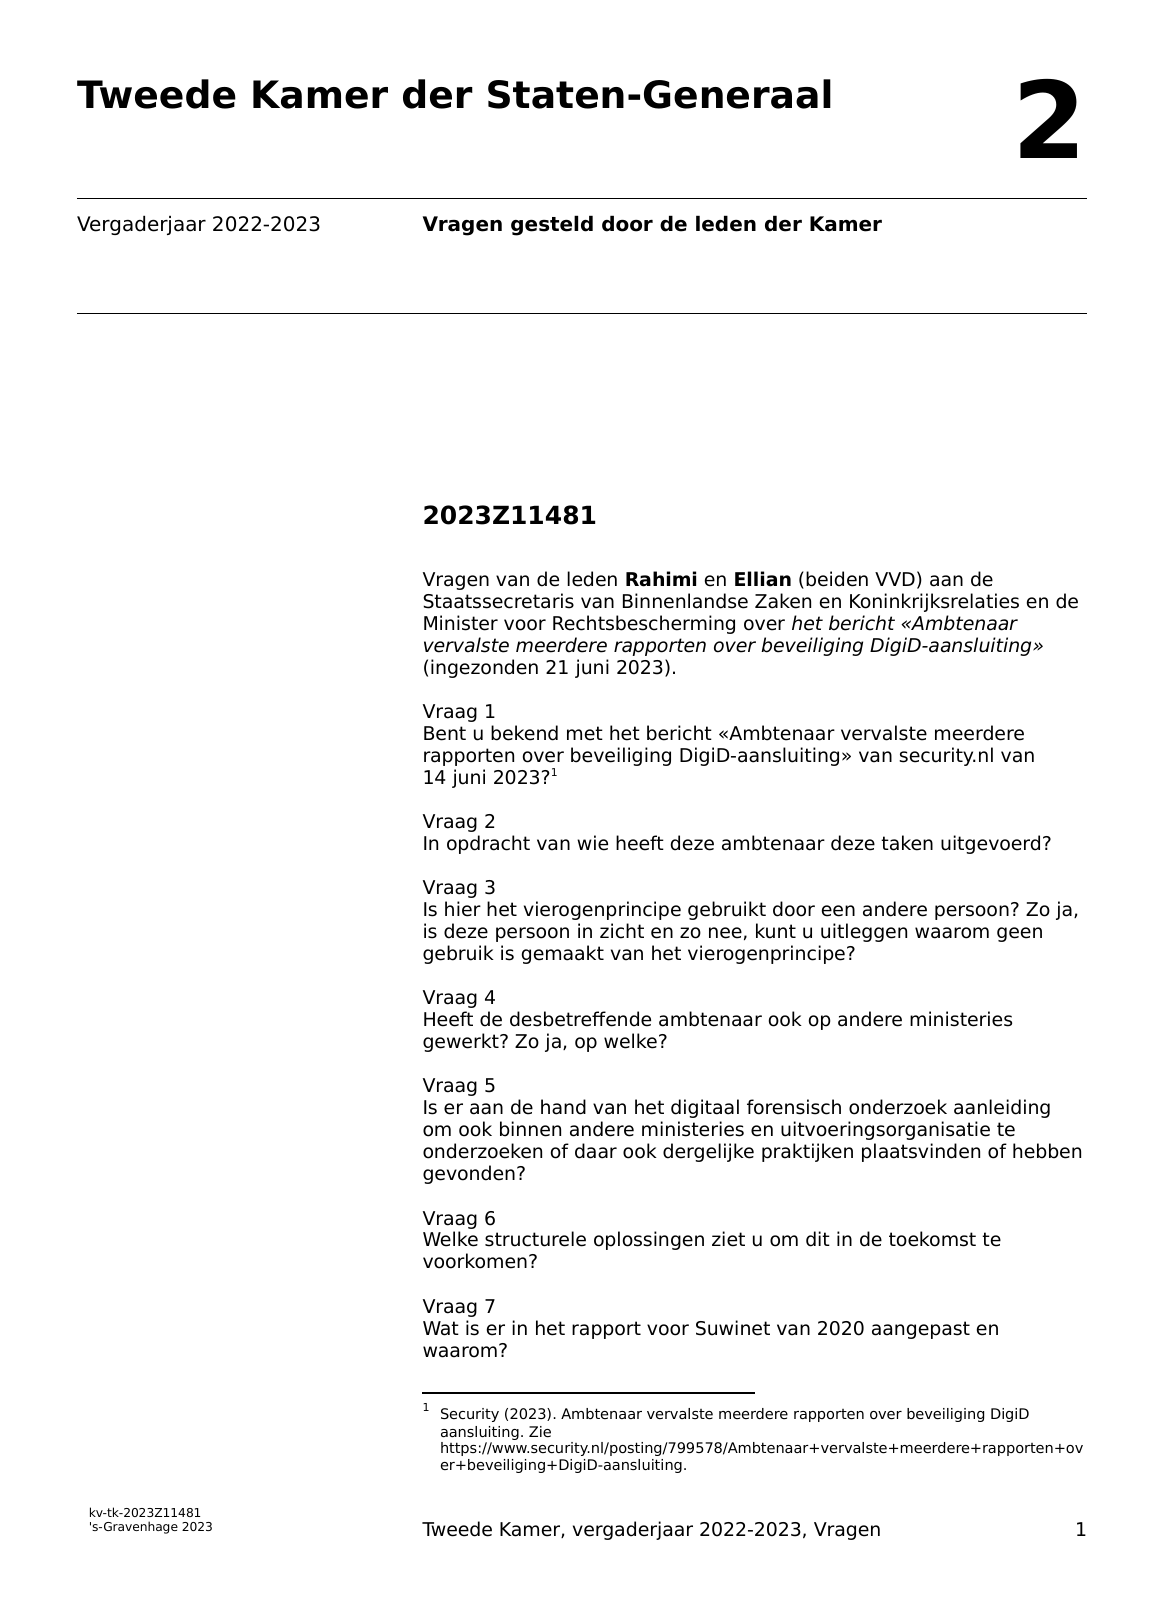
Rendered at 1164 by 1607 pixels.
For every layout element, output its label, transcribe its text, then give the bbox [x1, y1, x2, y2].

text 2023Z11481 [422, 501, 1087, 531]
text Is hier het vierogenprincipe gebruikt door een andere persoon? Zo ja, is deze persoon in zicht en zo nee, kunt u uitleggen waarom geen gebruik is gemaakt van het vierogenprincipe? [422, 899, 1087, 965]
text Security (2023). Ambtenaar vervalste meerdere rapporten over beveiliging DigiD aansluiting. Zie https://www.security.nl/posting/799578/Ambtenaar+vervalste+meerdere+rapporten+over+beveiliging+DigiD-aansluiting. [422, 1402, 1087, 1474]
text Vraag 7 [422, 1296, 1087, 1317]
text Heeft de desbetreffende ambtenaar ook op andere ministeries gewerkt? Zo ja, op welke? [422, 1009, 1087, 1053]
table_cell Vergaderjaar 2022-2023 [77, 199, 422, 313]
text Vraag 5 [422, 1075, 1087, 1097]
text Wat is er in het rapport voor Suwinet van 2020 aangepast en waarom? [422, 1317, 1087, 1361]
table_header 2 [886, 59, 1087, 198]
text Is er aan de hand van het digitaal forensisch onderzoek aanleiding om ook binnen andere ministeries en uitvoeringsorganisatie te onderzoeken of daar ook dergelijke praktijken plaatsvinden of hebben gevonden? [422, 1097, 1087, 1185]
text Welke structurele oplossingen ziet u om dit in de toekomst te voorkomen? [422, 1229, 1087, 1273]
text In opdracht van wie heeft deze ambtenaar deze taken uitgevoerd? [422, 833, 1087, 855]
text Vraag 2 [422, 811, 1087, 833]
text Vraag 3 [422, 877, 1087, 899]
text Vragen van de leden Rahimi en Ellian (beiden VVD) aan de Staatssecretaris van Binnenlandse Zaken en Koninkrijksrelaties en de Minister voor Rechtsbescherming over het bericht «Ambtenaar vervalste meerdere rapporten over beveiliging DigiD-aansluiting» (ingezonden 21 juni 2023). [422, 569, 1087, 679]
text Vraag 4 [422, 987, 1087, 1009]
text Vraag 6 [422, 1207, 1087, 1229]
text 's-Gravenhage 2023 [88, 1520, 323, 1534]
table_header Tweede Kamer der Staten-Generaal [77, 59, 886, 198]
table_cell Vragen gesteld door de leden der Kamer [422, 199, 1087, 313]
text Bent u bekend met het bericht «Ambtenaar vervalste meerdere rapporten over beveiliging DigiD-aansluiting» van security.nl van 14 juni 2023? [422, 723, 1087, 789]
text Vraag 1 [422, 701, 1087, 723]
text kv-tk-2023Z11481 [88, 1506, 323, 1520]
